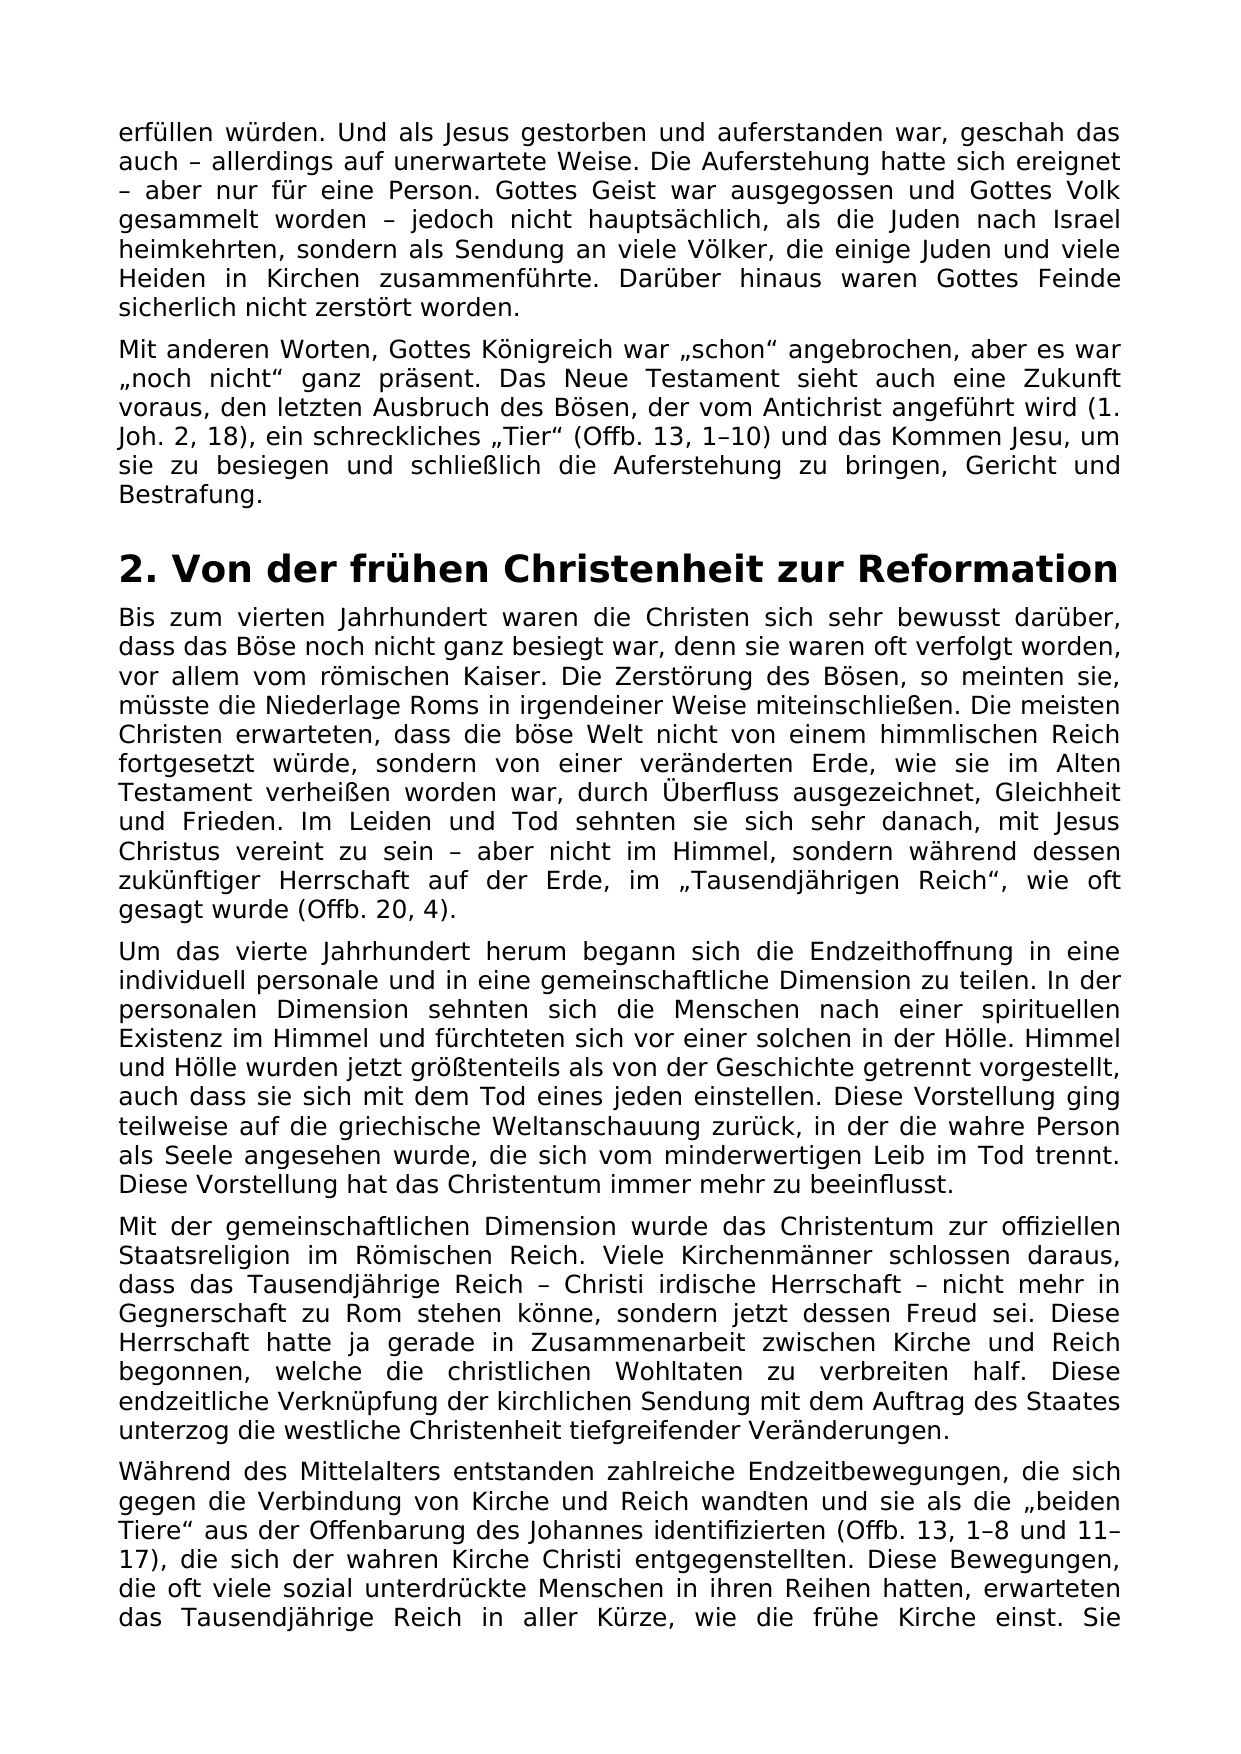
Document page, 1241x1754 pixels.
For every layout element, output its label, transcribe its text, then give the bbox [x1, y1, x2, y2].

text Mit anderen Worten, Gottes Königreich war „schon“ angebrochen, aber es war „noch nicht“ ganz präsent. Das Neue Testament sieht auch eine Zukunft voraus, den letzten Ausbruch des Bösen, der vom Antichrist angeführt wird (1. Joh. 2, 18), ein schreckliches „Tier“ (Offb. 13, 1–10) und das Kommen Jesu, um sie zu besiegen und schließlich die Auferstehung zu bringen, Gericht und Bestrafung. [118, 335, 1122, 510]
text Um das vierte Jahrhundert herum begann sich die Endzeithoffnung in eine individuell personale und in eine gemeinschaftliche Dimension zu teilen. In der personalen Dimension sehnten sich die Menschen nach einer spirituellen Existenz im Himmel und fürchteten sich vor einer solchen in der Hölle. Himmel und Hölle wurden jetzt größtenteils als von der Geschichte getrennt vorgestellt, auch dass sie sich mit dem Tod eines jeden einstellen. Diese Vorstellung ging teilweise auf die griechische Weltanschauung zurück, in der die wahre Person als Seele angesehen wurde, die sich vom minderwertigen Leib im Tod trennt. Diese Vorstellung hat das Christentum immer mehr zu beeinflusst. [118, 937, 1122, 1199]
text erfüllen würden. Und als Jesus gestorben und auferstanden war, geschah das auch – allerdings auf unerwartete Weise. Die Auferstehung hatte sich ereignet – aber nur für eine Person. Gottes Geist war ausgegossen und Gottes Volk gesammelt worden – jedoch nicht hauptsächlich, als die Juden nach Israel heimkehrten, sondern als Sendung an viele Völker, die einige Juden und viele Heiden in Kirchen zusammenführte. Darüber hinaus waren Gottes Feinde sicherlich nicht zerstört worden. [118, 118, 1122, 322]
text Mit der gemeinschaftlichen Dimension wurde das Christentum zur offiziellen Staatsreligion im Römischen Reich. Viele Kirchenmänner schlossen daraus, dass das Tausendjährige Reich – Christi irdische Herrschaft – nicht mehr in Gegnerschaft zu Rom stehen könne, sondern jetzt dessen Freud sei. Diese Herrschaft hatte ja gerade in Zusammenarbeit zwischen Kirche und Reich begonnen, welche die christlichen Wohltaten zu verbreiten half. Diese endzeitliche Verknüpfung der kirchlichen Sendung mit dem Auftrag des Staates unterzog die westliche Christenheit tiefgreifender Veränderungen. [118, 1212, 1122, 1445]
subtitle 2. Von der frühen Christenheit zur Reformation [118, 547, 1122, 591]
text Bis zum vierten Jahrhundert waren die Christen sich sehr bewusst darüber, dass das Böse noch nicht ganz besiegt war, denn sie waren oft verfolgt worden, vor allem vom römischen Kaiser. Die Zerstörung des Bösen, so meinten sie, müsste die Niederlage Roms in irgendeiner Weise miteinschließen. Die meisten Christen erwarteten, dass die böse Welt nicht von einem himmlischen Reich fortgesetzt würde, sondern von einer veränderten Erde, wie sie im Alten Testament verheißen worden war, durch Überfluss ausgezeichnet, Gleichheit und Frieden. Im Leiden und Tod sehnten sie sich sehr danach, mit Jesus Christus vereint zu sein – aber nicht im Himmel, sondern während dessen zukünftiger Herrschaft auf der Erde, im „Tausendjährigen Reich“, wie oft gesagt wurde (Offb. 20, 4). [118, 603, 1122, 924]
text Während des Mittelalters entstanden zahlreiche Endzeitbewegungen, die sich gegen die Verbindung von Kirche und Reich wandten und sie als die „beiden Tiere“ aus der Offenbarung des Johannes identifizierten (Offb. 13, 1–8 und 11–17), die sich der wahren Kirche Christi entgegenstellten. Diese Bewegungen, die oft viele sozial unterdrückte Menschen in ihren Reihen hatten, erwarteten das Tausendjährige Reich in aller Kürze, wie die frühe Kirche einst. Sie [118, 1458, 1122, 1633]
